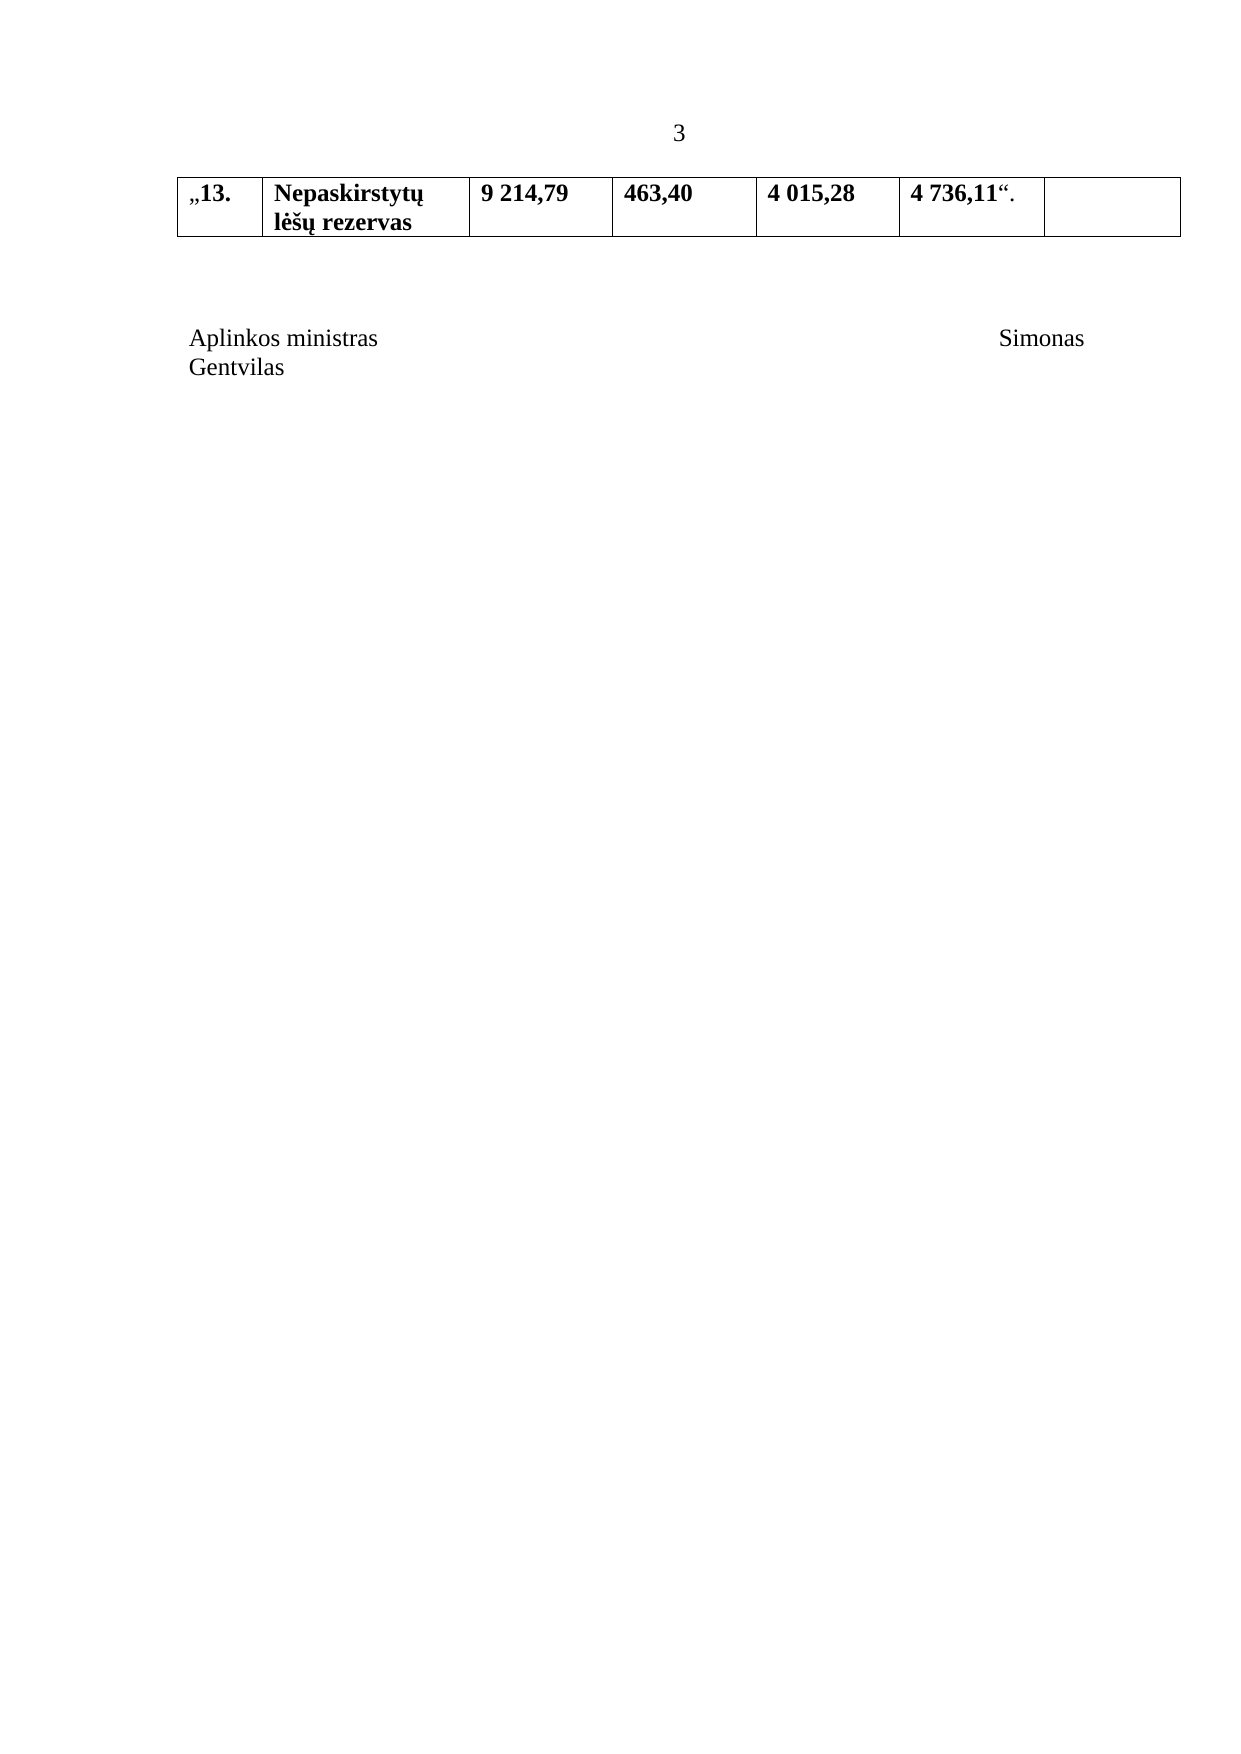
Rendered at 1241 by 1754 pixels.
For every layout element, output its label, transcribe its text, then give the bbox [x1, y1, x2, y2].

table_header 4 736,11“. [900, 178, 1044, 236]
table_header Nepaskirstytų lėšų rezervas [263, 178, 469, 236]
table_header [1045, 178, 1180, 236]
text Aplinkos ministras Simonas Gentvilas [188, 323, 1181, 381]
table_header 463,40 [613, 178, 756, 236]
table_header 9 214,79 [470, 178, 612, 236]
table_header 4 015,28 [757, 178, 899, 236]
table_header „13. [178, 178, 262, 236]
